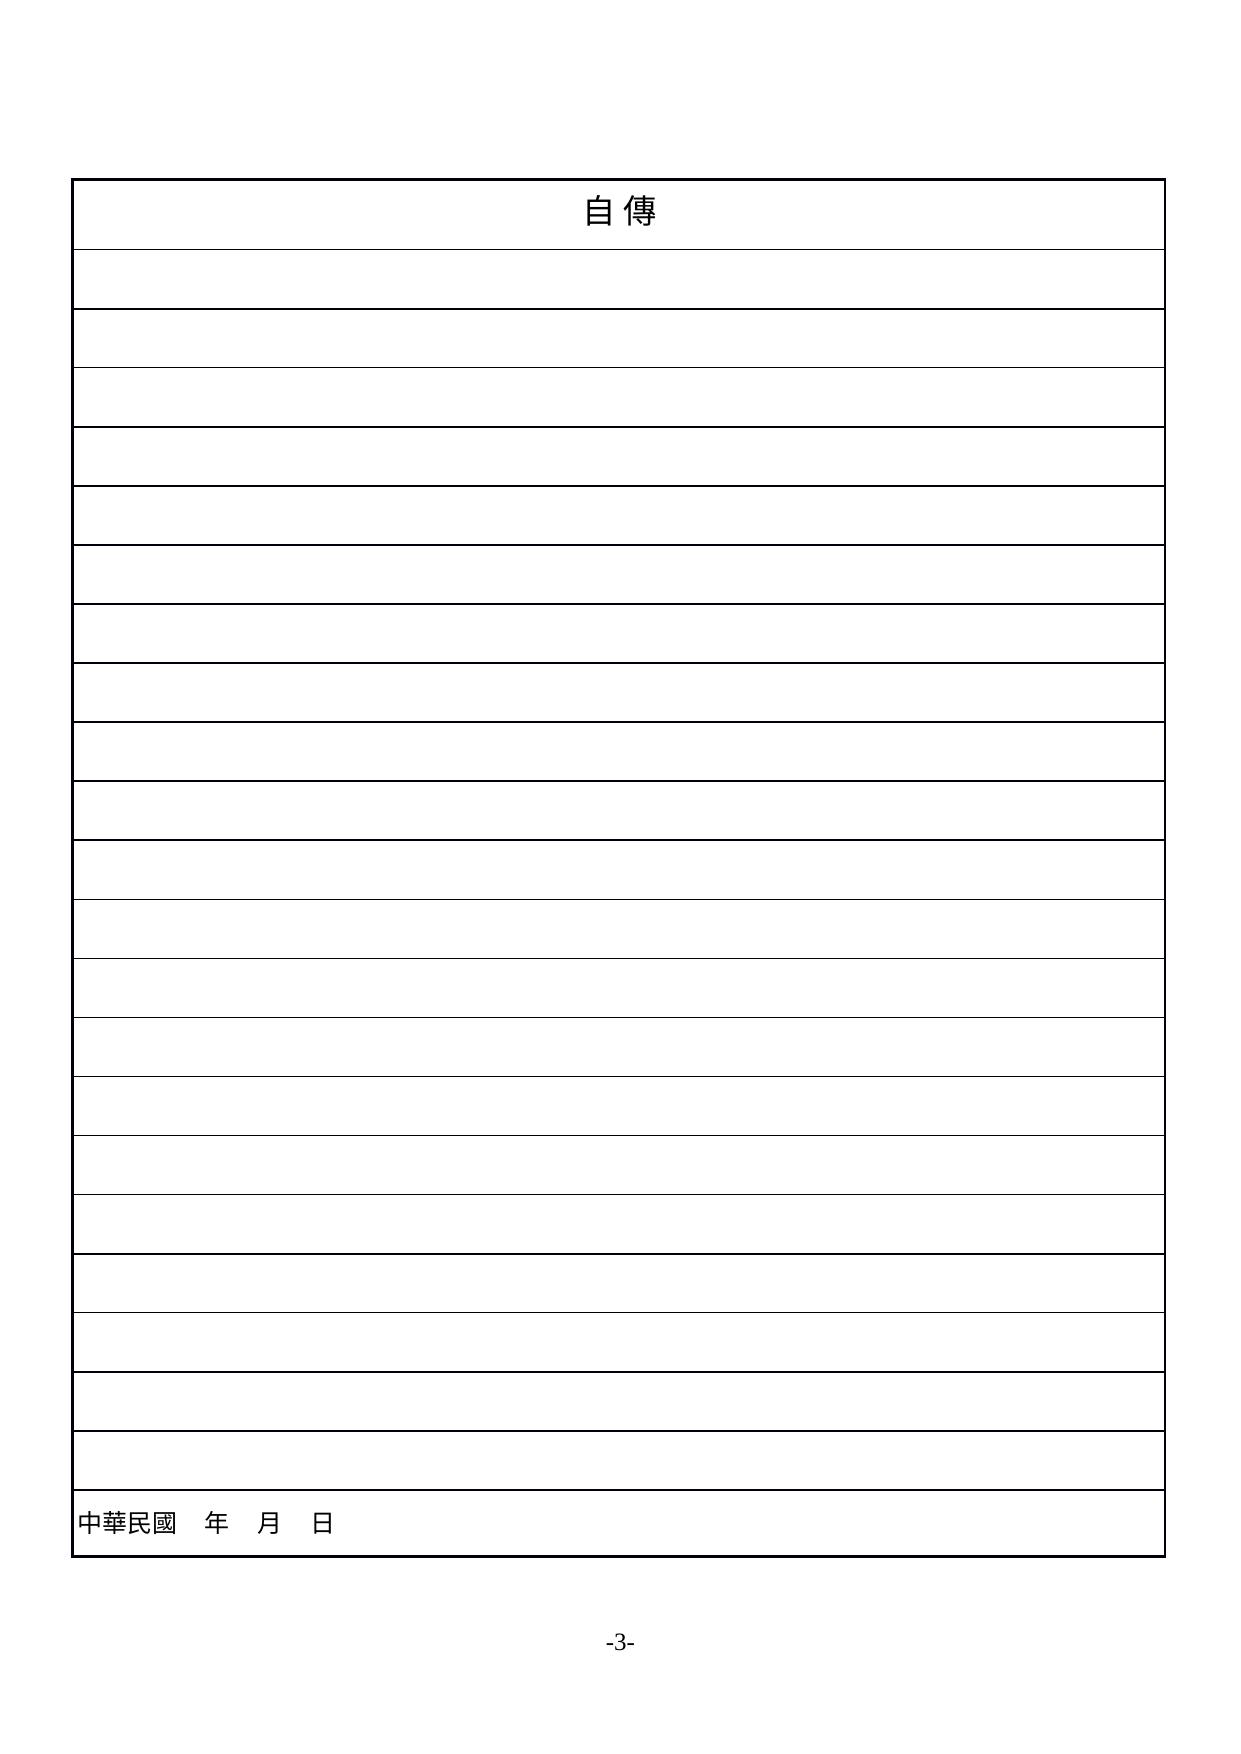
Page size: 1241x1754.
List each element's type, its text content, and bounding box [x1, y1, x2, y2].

table_cell [74, 900, 1164, 957]
table_cell [74, 664, 1164, 721]
table_cell [74, 1195, 1164, 1253]
table_cell [74, 1313, 1164, 1371]
table_cell [74, 1432, 1164, 1489]
table_cell [74, 723, 1164, 780]
table_cell [74, 959, 1164, 1017]
table_cell [74, 605, 1164, 662]
table_cell [74, 1077, 1164, 1135]
table_cell [74, 1136, 1164, 1194]
table_cell 中華民國 年 月 日 [74, 1491, 1164, 1555]
table_cell [74, 250, 1164, 308]
table_header 自 傳 [74, 181, 1164, 249]
table_cell [74, 841, 1164, 898]
table_cell [74, 428, 1164, 485]
table_cell [74, 1373, 1164, 1430]
table_cell [74, 310, 1164, 367]
table_cell [74, 1018, 1164, 1076]
table_cell [74, 546, 1164, 603]
table_cell [74, 368, 1164, 426]
table_cell [74, 1255, 1164, 1312]
table_cell [74, 782, 1164, 839]
table_cell [74, 487, 1164, 544]
